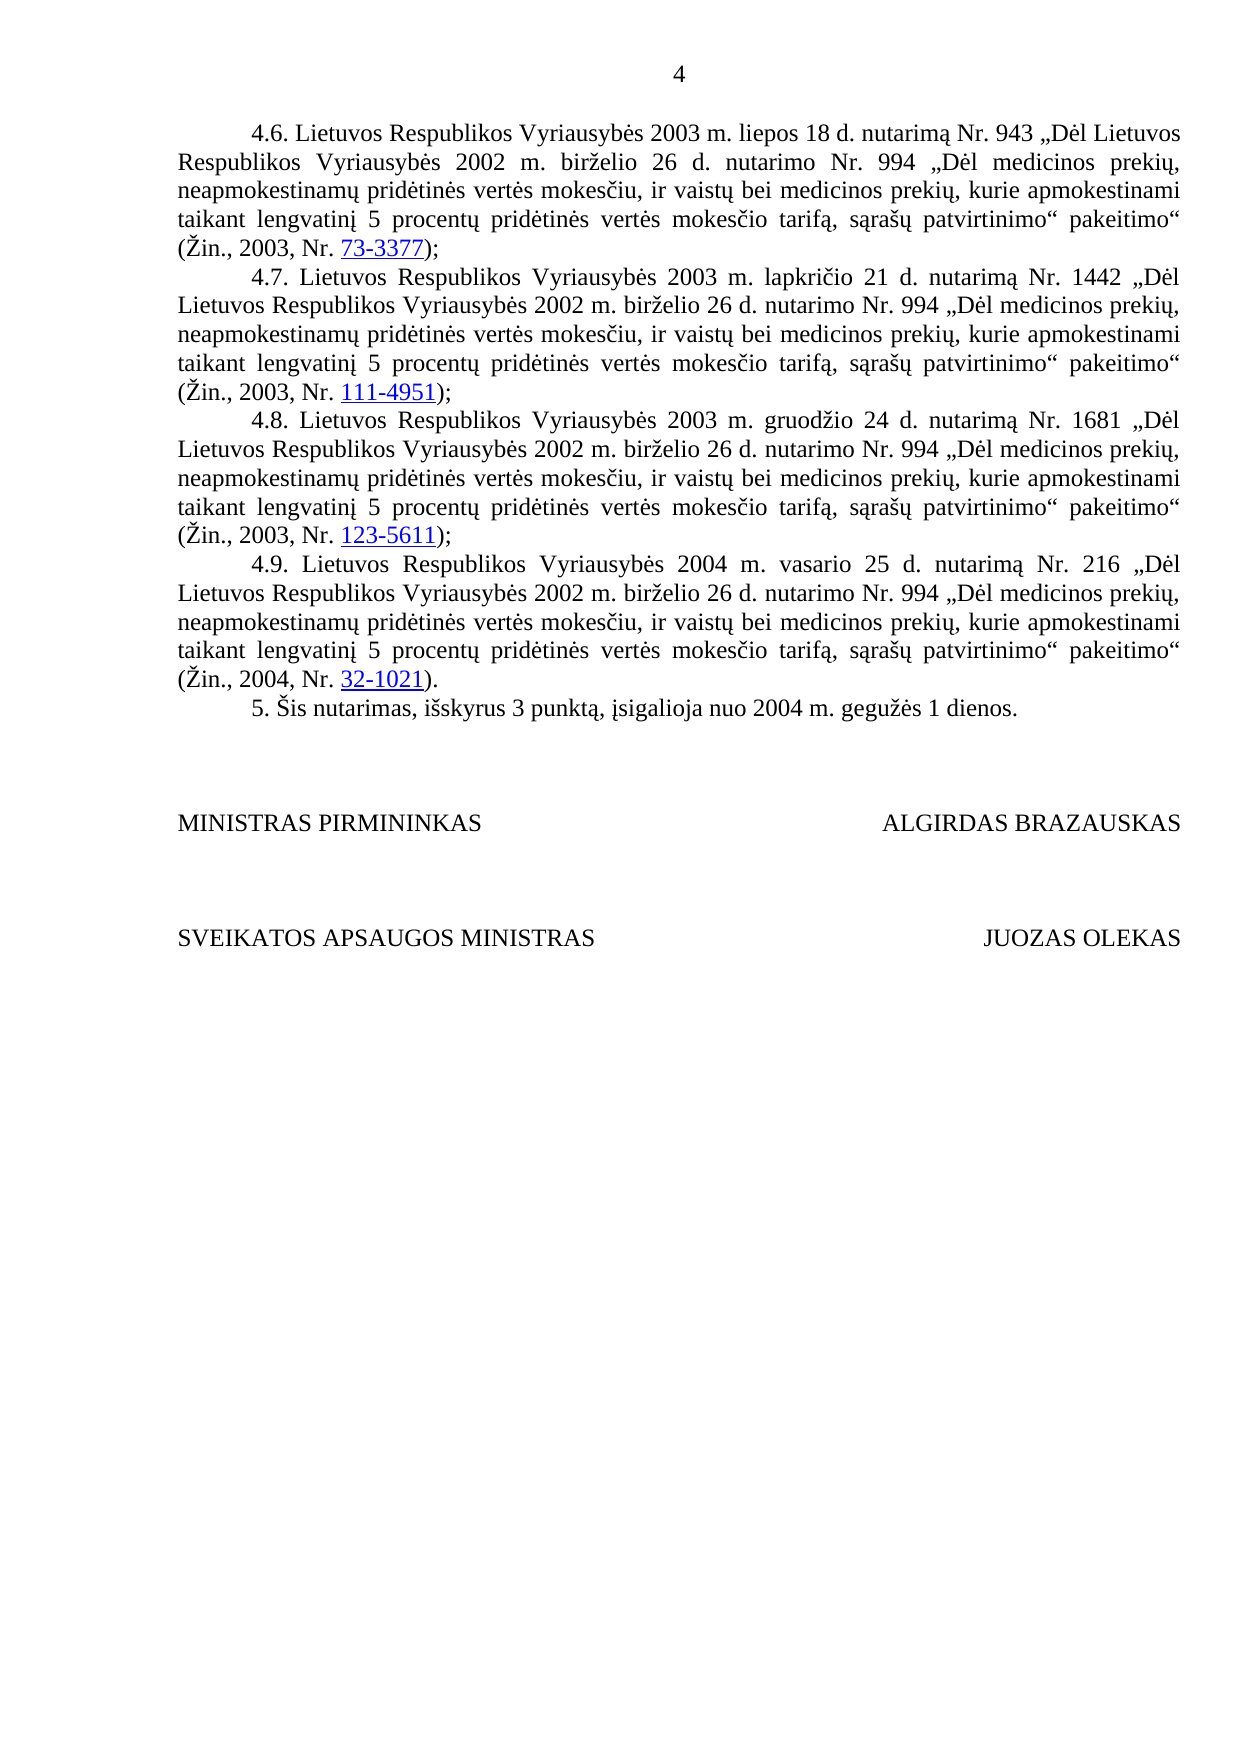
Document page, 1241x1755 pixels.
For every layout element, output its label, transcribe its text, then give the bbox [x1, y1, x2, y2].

text 4.9. Lietuvos Respublikos Vyriausybės 2004 m. vasario 25 d. nutarimą Nr. 216 „Dėl Lietuvos Respublikos Vyriausybės 2002 m. birželio 26 d. nutarimo Nr. 994 „Dėl medicinos prekių, neapmokestinamų pridėtinės vertės mokesčiu, ir vaistų bei medicinos prekių, kurie apmokestinami taikant lengvatinį 5 procentų pridėtinės vertės mokesčio tarifą, sąrašų patvirtinimo“ pakeitimo“ (Žin., 2004, Nr. 32-1021). [177, 549, 1181, 693]
text 4.8. Lietuvos Respublikos Vyriausybės 2003 m. gruodžio 24 d. nutarimą Nr. 1681 „Dėl Lietuvos Respublikos Vyriausybės 2002 m. birželio 26 d. nutarimo Nr. 994 „Dėl medicinos prekių, neapmokestinamų pridėtinės vertės mokesčiu, ir vaistų bei medicinos prekių, kurie apmokestinami taikant lengvatinį 5 procentų pridėtinės vertės mokesčio tarifą, sąrašų patvirtinimo“ pakeitimo“ (Žin., 2003, Nr. 123-5611); [177, 406, 1181, 549]
text SVEIKATOS APSAUGOS MINISTRAS JUOZAS OLEKAS [177, 923, 1181, 952]
text 5. Šis nutarimas, išskyrus 3 punktą, įsigalioja nuo 2004 m. gegužės 1 dienos. [177, 693, 1181, 722]
text 4.7. Lietuvos Respublikos Vyriausybės 2003 m. lapkričio 21 d. nutarimą Nr. 1442 „Dėl Lietuvos Respublikos Vyriausybės 2002 m. birželio 26 d. nutarimo Nr. 994 „Dėl medicinos prekių, neapmokestinamų pridėtinės vertės mokesčiu, ir vaistų bei medicinos prekių, kurie apmokestinami taikant lengvatinį 5 procentų pridėtinės vertės mokesčio tarifą, sąrašų patvirtinimo“ pakeitimo“ (Žin., 2003, Nr. 111-4951); [177, 262, 1181, 406]
text 4.6. Lietuvos Respublikos Vyriausybės 2003 m. liepos 18 d. nutarimą Nr. 943 „Dėl Lietuvos Respublikos Vyriausybės 2002 m. birželio 26 d. nutarimo Nr. 994 „Dėl medicinos prekių, neapmokestinamų pridėtinės vertės mokesčiu, ir vaistų bei medicinos prekių, kurie apmokestinami taikant lengvatinį 5 procentų pridėtinės vertės mokesčio tarifą, sąrašų patvirtinimo“ pakeitimo“ (Žin., 2003, Nr. 73-3377); [177, 118, 1181, 262]
text MINISTRAS PIRMININKAS ALGIRDAS BRAZAUSKAS [177, 808, 1181, 837]
